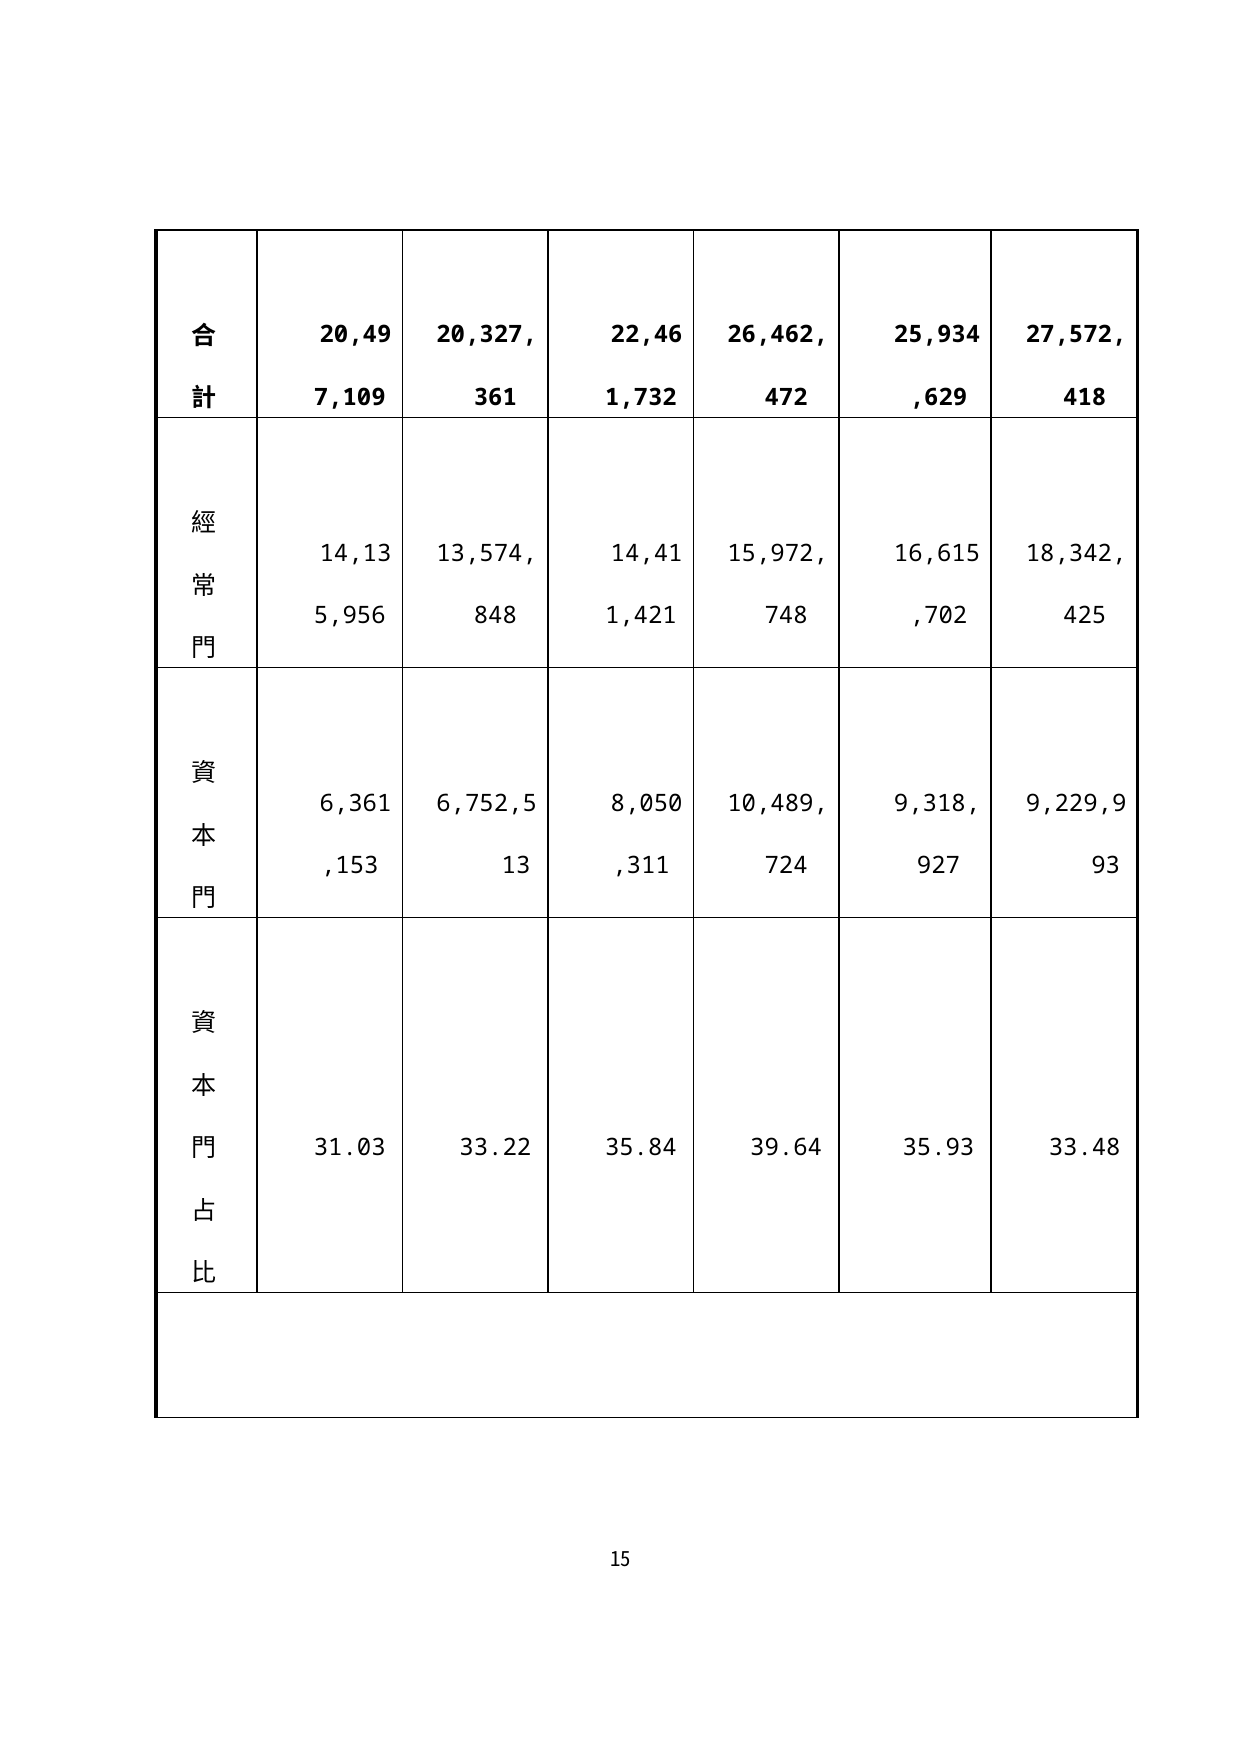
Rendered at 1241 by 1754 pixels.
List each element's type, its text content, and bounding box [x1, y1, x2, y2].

table_cell 14,411,421 [549, 418, 693, 667]
table_cell 39.64 [694, 918, 838, 1292]
table_cell 9,318,927 [840, 668, 990, 917]
table_cell 27,572,418 [992, 231, 1136, 417]
table_cell 22,461,732 [549, 231, 693, 417]
table_cell 20,327,361 [403, 231, 547, 417]
table_cell 20,497,109 [258, 231, 402, 417]
table_cell 35.84 [549, 918, 693, 1292]
table_cell 資本門占比 [158, 918, 256, 1292]
table_cell 18,342,425 [992, 418, 1136, 667]
table_cell 16,615,702 [840, 418, 990, 667]
table_cell 8,050,311 [549, 668, 693, 917]
table_cell 33.22 [403, 918, 547, 1292]
table_cell [158, 1293, 1136, 1417]
table_cell 15,972,748 [694, 418, 838, 667]
table_cell 26,462,472 [694, 231, 838, 417]
table_cell 6,361,153 [258, 668, 402, 917]
table_cell 14,135,956 [258, 418, 402, 667]
table_cell 6,752,513 [403, 668, 547, 917]
table_cell 31.03 [258, 918, 402, 1292]
table_cell 13,574,848 [403, 418, 547, 667]
table_cell 33.48 [992, 918, 1136, 1292]
table_cell 10,489,724 [694, 668, 838, 917]
table_cell 25,934,629 [840, 231, 990, 417]
table_cell 35.93 [840, 918, 990, 1292]
table_cell 經常門 [158, 418, 256, 667]
table_cell 資本門 [158, 668, 256, 917]
table_cell 合計 [158, 231, 256, 417]
table_cell 9,229,993 [992, 668, 1136, 917]
